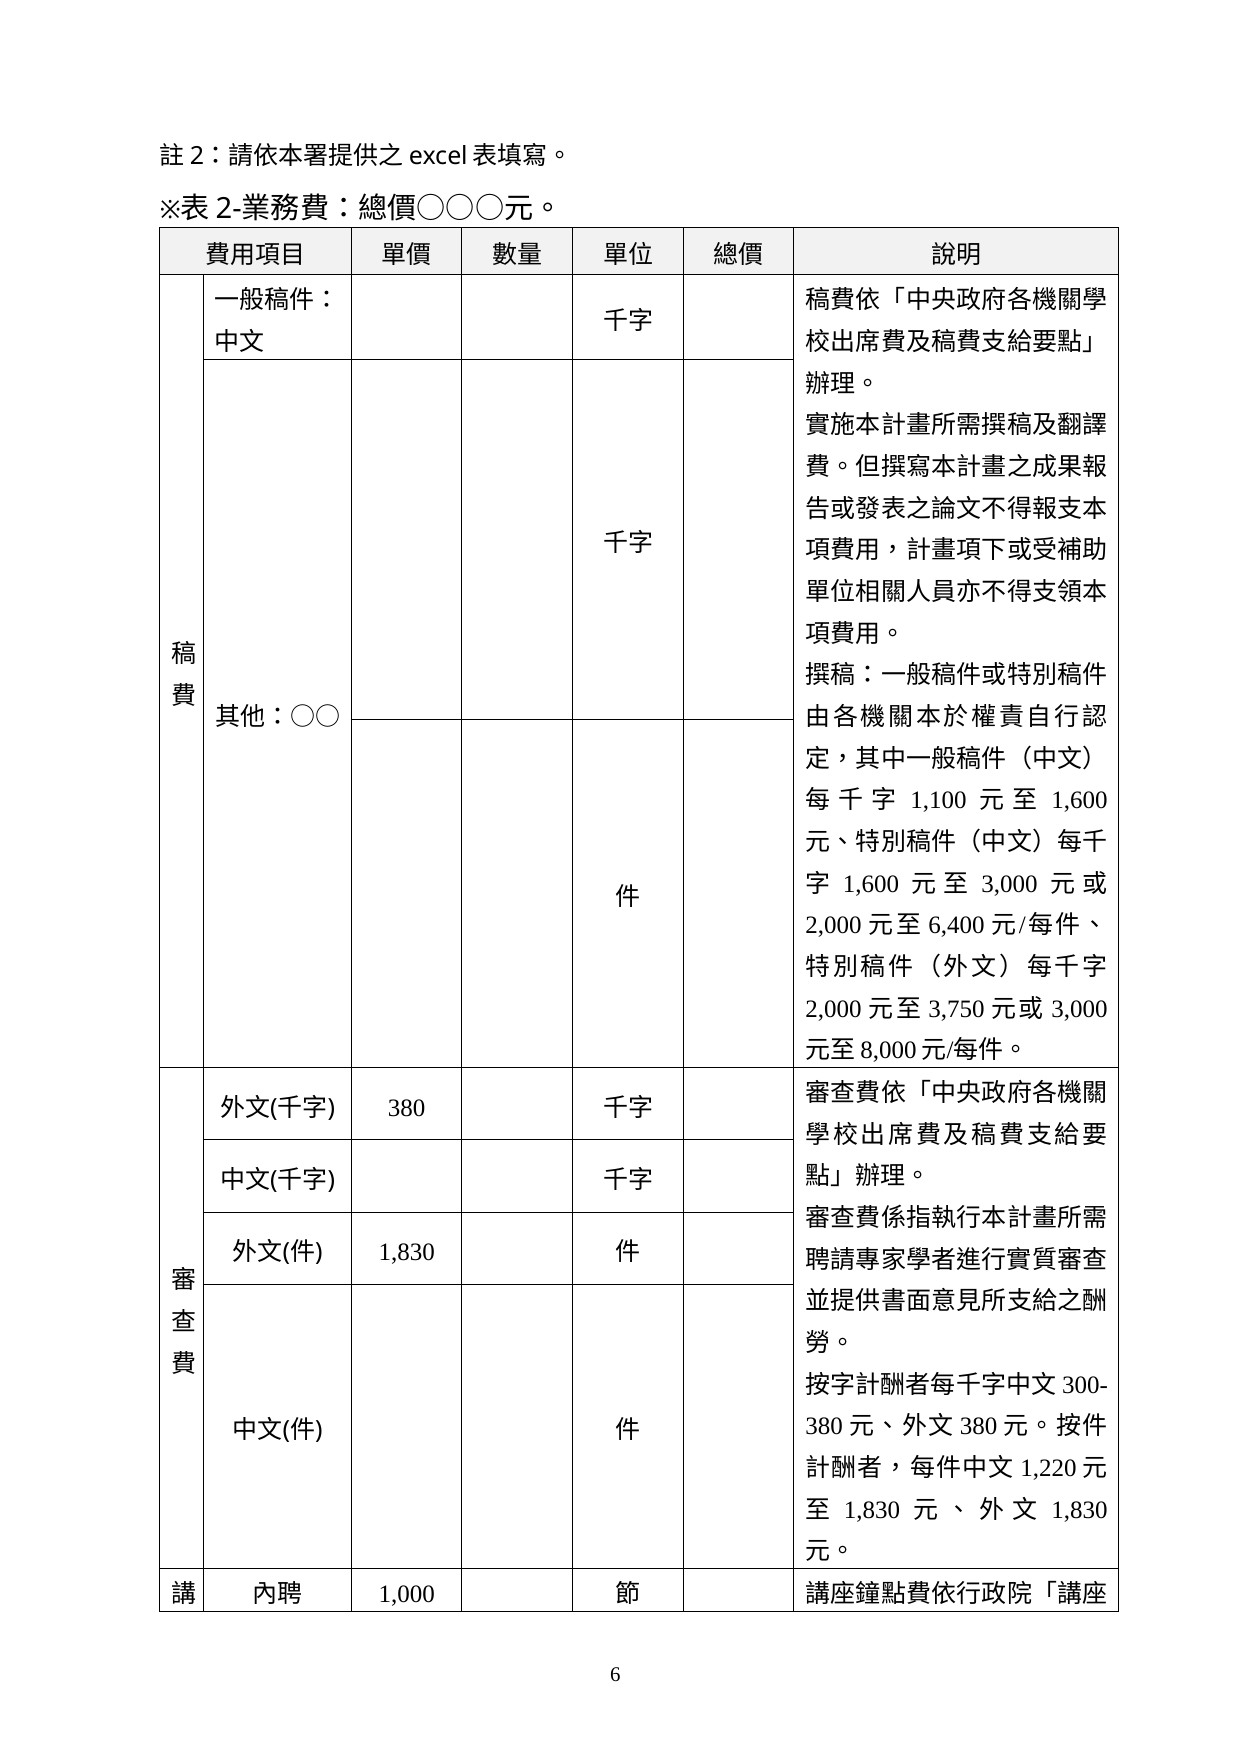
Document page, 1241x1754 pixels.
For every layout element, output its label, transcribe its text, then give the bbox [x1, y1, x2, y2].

table_cell [684, 275, 793, 359]
table_cell 稿費 [160, 275, 203, 1067]
table_cell 件 [573, 1285, 683, 1568]
table_cell 外文(千字) [204, 1068, 351, 1139]
table_cell 千字 [573, 275, 683, 359]
table_header 說明 [794, 228, 1118, 274]
table_cell [462, 1213, 572, 1284]
text 註2：請依本署提供之excel表填寫。 [159, 136, 1081, 172]
table_cell [462, 275, 572, 359]
table_cell [684, 720, 793, 1067]
table_cell [462, 1285, 572, 1568]
table_cell 件 [573, 1213, 683, 1284]
table_cell [352, 360, 461, 718]
table_cell [462, 1140, 572, 1212]
table_header 單位 [573, 228, 683, 274]
table_cell [352, 720, 461, 1067]
table_cell 講 [160, 1569, 203, 1611]
table_cell 外文(件) [204, 1213, 351, 1284]
table_cell [352, 1285, 461, 1568]
table_cell 講座鐘點費依行政院「講座 [794, 1569, 1118, 1611]
table_cell 審查費依「中央政府各機關學校出席費及稿費支給要點」辦理。 審查費係指執行本計畫所需聘請專家學者進行實質審查並提供書面意見所支給之酬勞。 按字計酬者每千字中文300-380元、外文380元。按件計酬者，每件中文1,220元至1,830元、外文1,830元。 [794, 1068, 1118, 1568]
table_cell 千字 [573, 360, 683, 718]
table_cell 件 [573, 720, 683, 1067]
table_cell [462, 1569, 572, 1611]
table_cell 其他：○○ [204, 360, 351, 1067]
table_header 數量 [462, 228, 572, 274]
table_cell 稿費依「中央政府各機關學校出席費及稿費支給要點」辦理。 實施本計畫所需撰稿及翻譯費。但撰寫本計畫之成果報告或發表之論文不得報支本項費用，計畫項下或受補助單位相關人員亦不得支領本項費用。 撰稿：一般稿件或特別稿件由各機關本於權責自行認定，其中一般稿件（中文）每千字1,100元至1,600元、特別稿件（中文）每千字1,600元至3,000元或2,000元至6,400元/每件、特別稿件（外文）每千字2,000元至3,750元或3,000元至8,000元/每件。 [794, 275, 1118, 1067]
table_cell [684, 1068, 793, 1139]
table_header 單價 [352, 228, 461, 274]
table_cell [684, 1213, 793, 1284]
table_cell 中文(千字) [204, 1140, 351, 1212]
table_cell 中文(件) [204, 1285, 351, 1568]
table_cell 節 [573, 1569, 683, 1611]
table_header 總價 [684, 228, 793, 274]
table_cell [684, 1285, 793, 1568]
table_header 費用項目 [160, 228, 351, 274]
table_cell 千字 [573, 1068, 683, 1139]
table_cell [462, 360, 572, 718]
table_cell 內聘 [204, 1569, 351, 1611]
table_cell [462, 720, 572, 1067]
table_cell [684, 1569, 793, 1611]
table_cell 1,000 [352, 1569, 461, 1611]
table_cell [352, 275, 461, 359]
table_cell 380 [352, 1068, 461, 1139]
text ※表2-業務費：總價○○○元。 [159, 184, 1081, 227]
table_cell 1,830 [352, 1213, 461, 1284]
table_cell 千字 [573, 1140, 683, 1212]
table_cell [684, 360, 793, 718]
table_cell [462, 1068, 572, 1139]
table_cell [352, 1140, 461, 1212]
table_cell 一般稿件：中文 [204, 275, 351, 359]
table_cell 審查費 [160, 1068, 203, 1568]
table_cell [684, 1140, 793, 1212]
